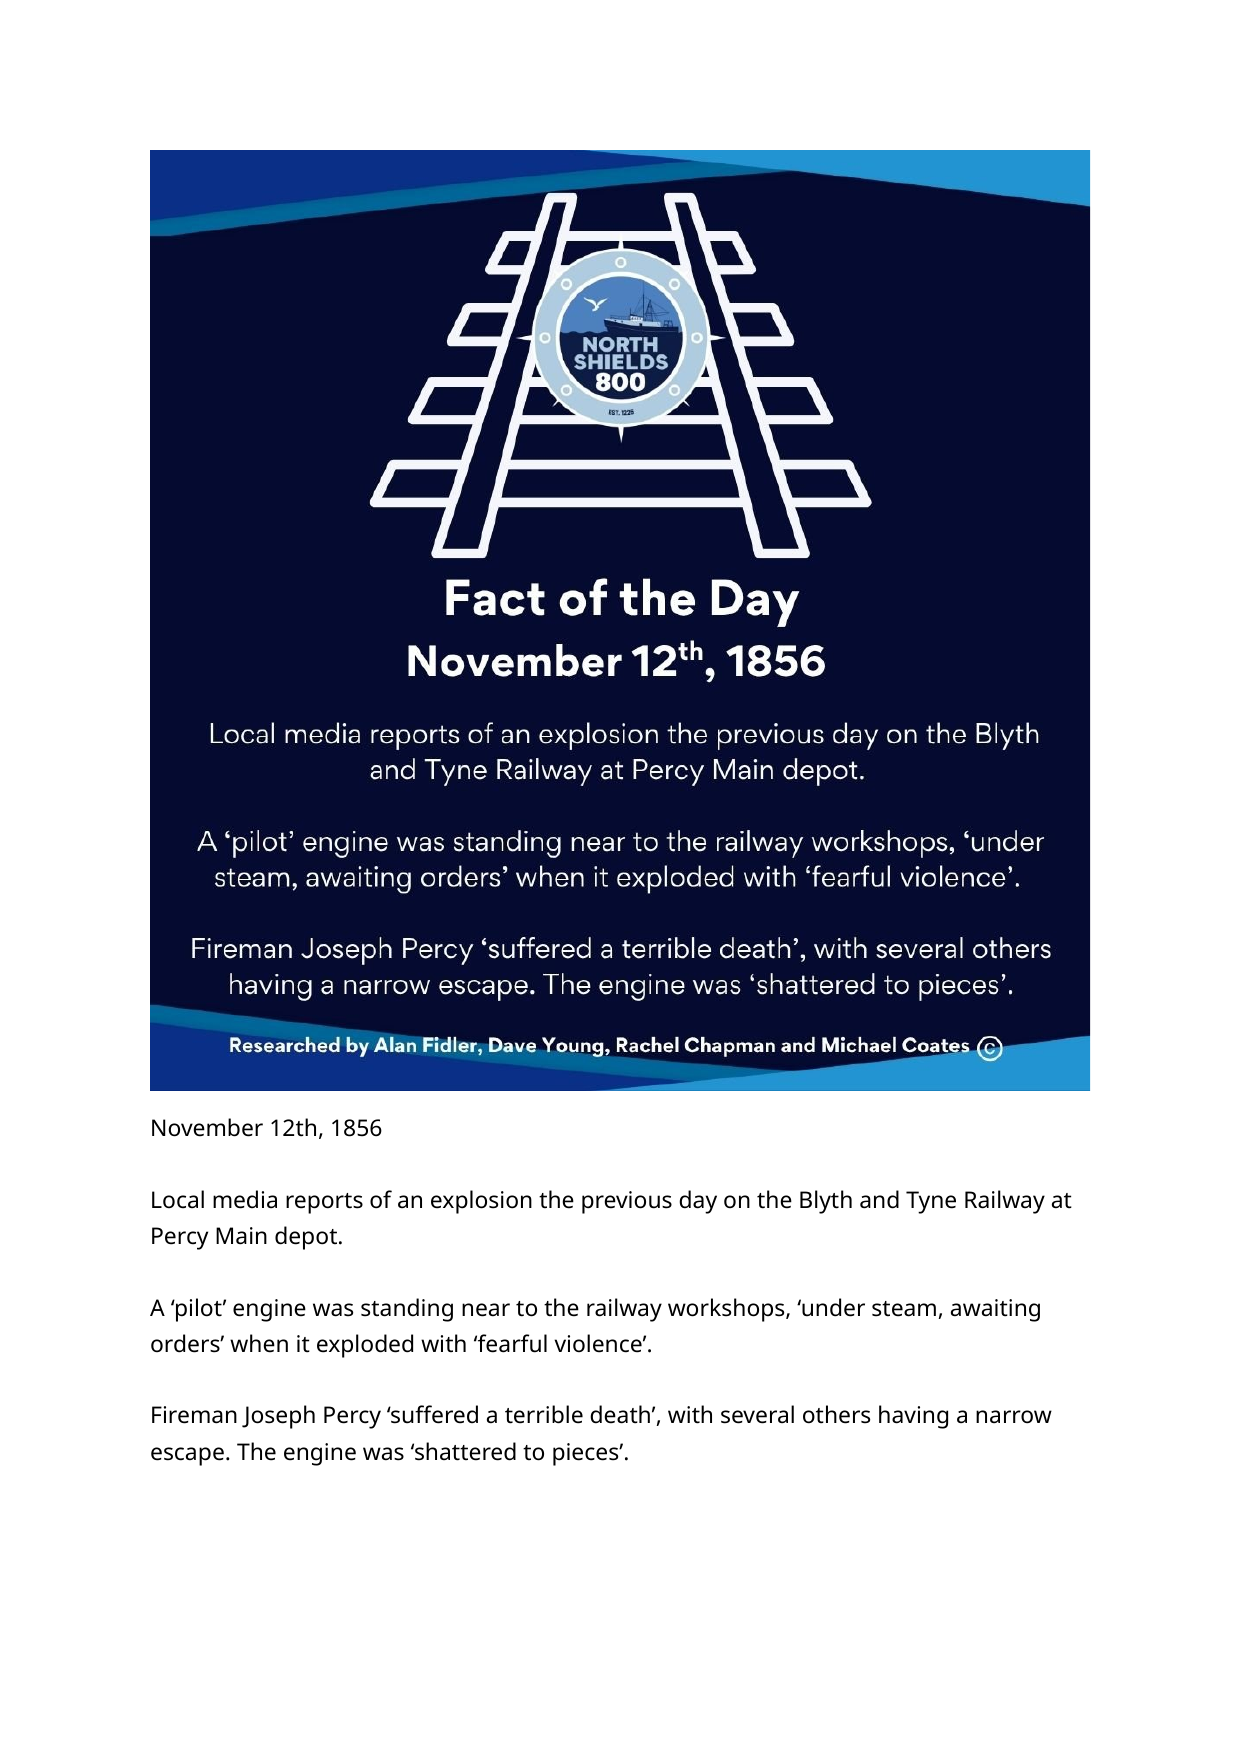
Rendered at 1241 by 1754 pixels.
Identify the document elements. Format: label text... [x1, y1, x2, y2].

text November 12th, 1856 Local media reports of an explosion the previous day on the Blyth and Tyne Railway at Percy Main depot. A ‘pilot’ engine was standing near to the railway workshops, ‘under steam, awaiting orders’ when it exploded with ‘fearful violence’. Fireman Joseph Percy ‘suffered a terrible death’, with several others having a narrow escape. The engine was ‘shattered to pieces’. [150, 1112, 1090, 1467]
